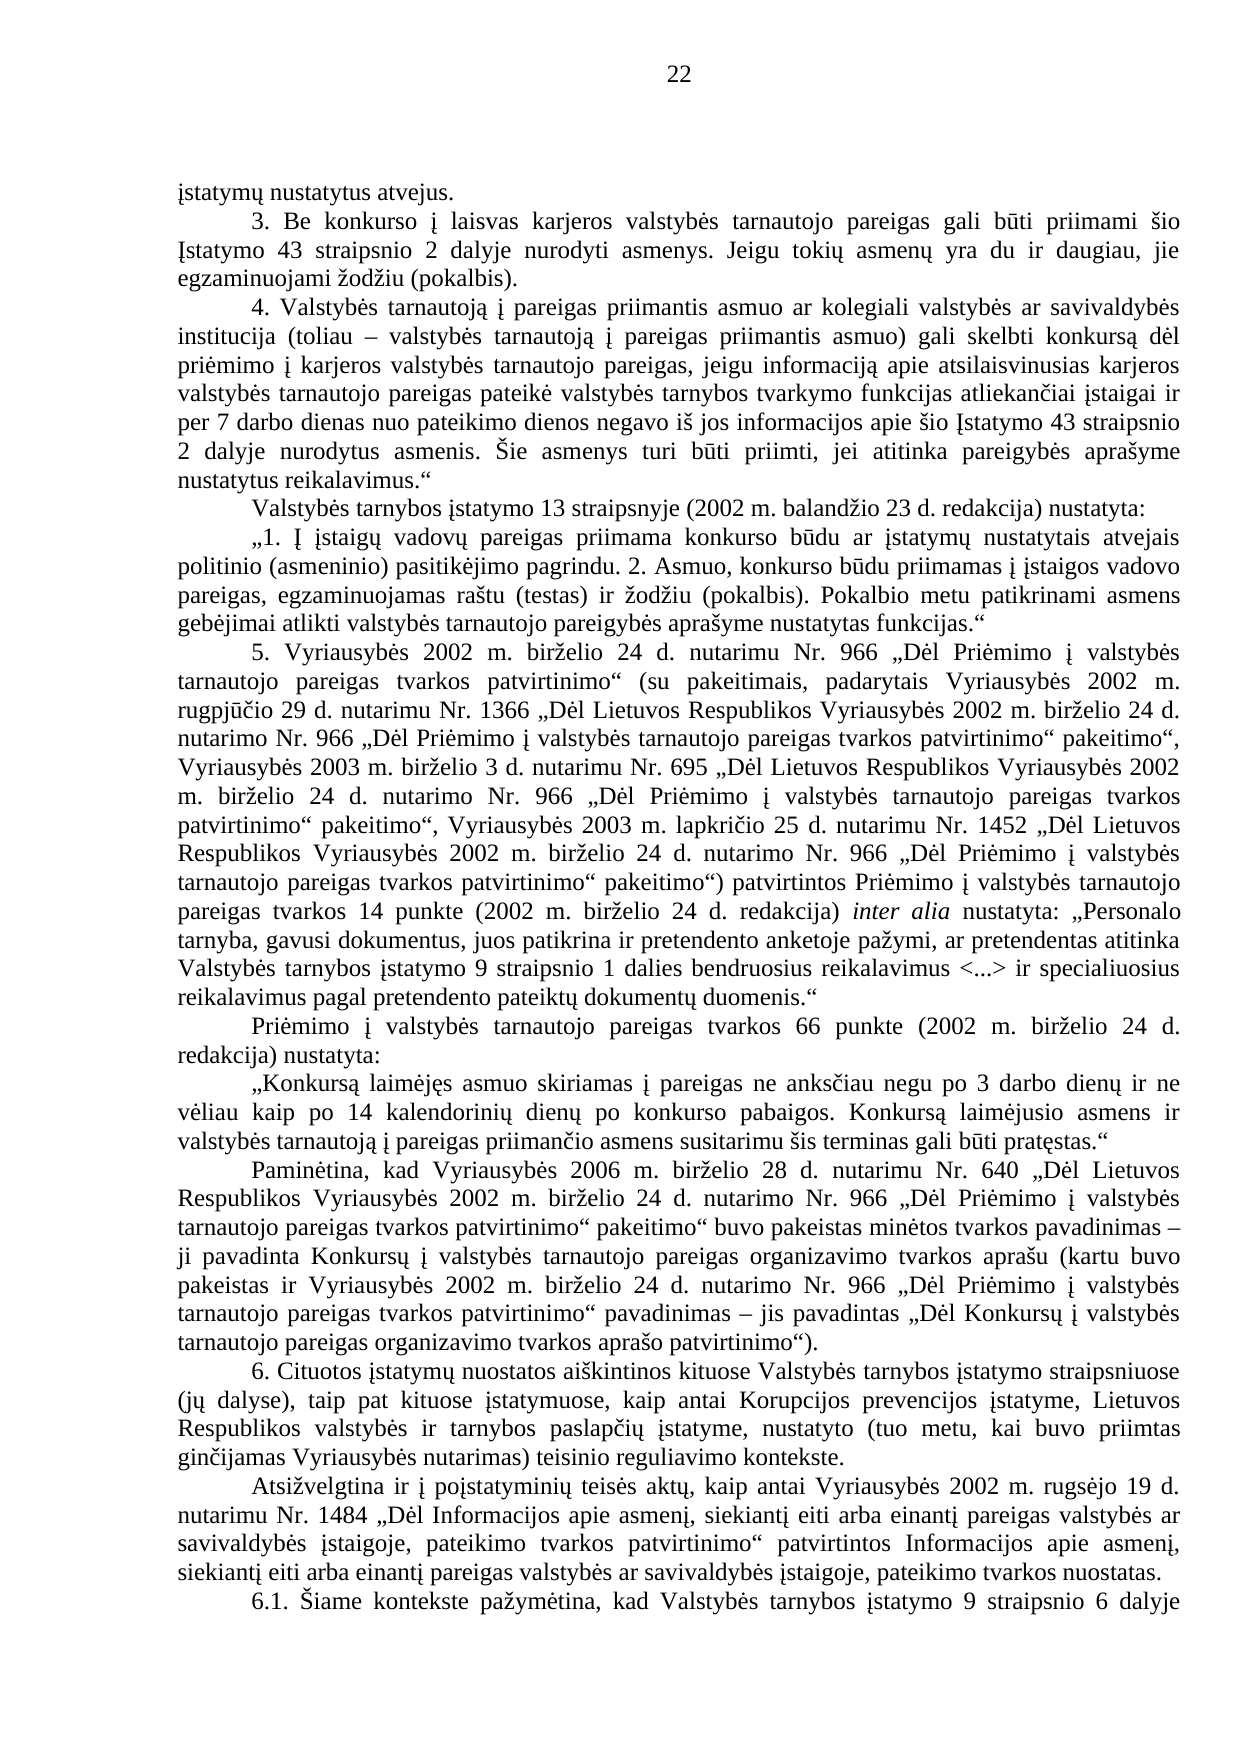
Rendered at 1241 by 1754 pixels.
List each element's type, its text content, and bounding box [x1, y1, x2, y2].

text „Konkursą laimėjęs asmuo skiriamas į pareigas ne anksčiau negu po 3 darbo dienų ir ne vėliau kaip po 14 kalendorinių dienų po konkurso pabaigos. Konkursą laimėjusio asmens ir valstybės tarnautoją į pareigas priimančio asmens susitarimu šis terminas gali būti pratęstas.“ [177, 1068, 1181, 1155]
text Valstybės tarnybos įstatymo 13 straipsnyje (2002 m. balandžio 23 d. redakcija) nustatyta: [177, 493, 1181, 522]
text Atsižvelgtina ir į poįstatyminių teisės aktų, kaip antai Vyriausybės 2002 m. rugsėjo 19 d. nutarimu Nr. 1484 „Dėl Informacijos apie asmenį, siekiantį eiti arba einantį pareigas valstybės ar savivaldybės įstaigoje, pateikimo tvarkos patvirtinimo“ patvirtintos Informacijos apie asmenį, siekiantį eiti arba einantį pareigas valstybės ar savivaldybės įstaigoje, pateikimo tvarkos nuostatas. [177, 1471, 1181, 1586]
text Paminėtina, kad Vyriausybės 2006 m. birželio 28 d. nutarimu Nr. 640 „Dėl Lietuvos Respublikos Vyriausybės 2002 m. birželio 24 d. nutarimo Nr. 966 „Dėl Priėmimo į valstybės tarnautojo pareigas tvarkos patvirtinimo“ pakeitimo“ buvo pakeistas minėtos tvarkos pavadinimas – ji pavadinta Konkursų į valstybės tarnautojo pareigas organizavimo tvarkos aprašu (kartu buvo pakeistas ir Vyriausybės 2002 m. birželio 24 d. nutarimo Nr. 966 „Dėl Priėmimo į valstybės tarnautojo pareigas tvarkos patvirtinimo“ pavadinimas – jis pavadintas „Dėl Konkursų į valstybės tarnautojo pareigas organizavimo tvarkos aprašo patvirtinimo“). [177, 1155, 1181, 1356]
text 6.1. Šiame kontekste pažymėtina, kad Valstybės tarnybos įstatymo 9 straipsnio 6 dalyje [177, 1586, 1181, 1615]
text Priėmimo į valstybės tarnautojo pareigas tvarkos 66 punkte (2002 m. birželio 24 d. redakcija) nustatyta: [177, 1011, 1181, 1068]
text 5. Vyriausybės 2002 m. birželio 24 d. nutarimu Nr. 966 „Dėl Priėmimo į valstybės tarnautojo pareigas tvarkos patvirtinimo“ (su pakeitimais, padarytais Vyriausybės 2002 m. rugpjūčio 29 d. nutarimu Nr. 1366 „Dėl Lietuvos Respublikos Vyriausybės 2002 m. birželio 24 d. nutarimo Nr. 966 „Dėl Priėmimo į valstybės tarnautojo pareigas tvarkos patvirtinimo“ pakeitimo“, Vyriausybės 2003 m. birželio 3 d. nutarimu Nr. 695 „Dėl Lietuvos Respublikos Vyriausybės 2002 m. birželio 24 d. nutarimo Nr. 966 „Dėl Priėmimo į valstybės tarnautojo pareigas tvarkos patvirtinimo“ pakeitimo“, Vyriausybės 2003 m. lapkričio 25 d. nutarimu Nr. 1452 „Dėl Lietuvos Respublikos Vyriausybės 2002 m. birželio 24 d. nutarimo Nr. 966 „Dėl Priėmimo į valstybės tarnautojo pareigas tvarkos patvirtinimo“ pakeitimo“) patvirtintos Priėmimo į valstybės tarnautojo pareigas tvarkos 14 punkte (2002 m. birželio 24 d. redakcija) inter alia nustatyta: „Personalo tarnyba, gavusi dokumentus, juos patikrina ir pretendento anketoje pažymi, ar pretendentas atitinka Valstybės tarnybos įstatymo 9 straipsnio 1 dalies bendruosius reikalavimus <...> ir specialiuosius reikalavimus pagal pretendento pateiktų dokumentų duomenis.“ [177, 637, 1181, 1011]
text 6. Cituotos įstatymų nuostatos aiškintinos kituose Valstybės tarnybos įstatymo straipsniuose (jų dalyse), taip pat kituose įstatymuose, kaip antai Korupcijos prevencijos įstatyme, Lietuvos Respublikos valstybės ir tarnybos paslapčių įstatyme, nustatyto (tuo metu, kai buvo priimtas ginčijamas Vyriausybės nutarimas) teisinio reguliavimo kontekste. [177, 1356, 1181, 1471]
text įstatymų nustatytus atvejus. [177, 177, 1181, 206]
text „1. Į įstaigų vadovų pareigas priimama konkurso būdu ar įstatymų nustatytais atvejais politinio (asmeninio) pasitikėjimo pagrindu. 2. Asmuo, konkurso būdu priimamas į įstaigos vadovo pareigas, egzaminuojamas raštu (testas) ir žodžiu (pokalbis). Pokalbio metu patikrinami asmens gebėjimai atlikti valstybės tarnautojo pareigybės aprašyme nustatytas funkcijas.“ [177, 522, 1181, 637]
text 4. Valstybės tarnautoją į pareigas priimantis asmuo ar kolegiali valstybės ar savivaldybės institucija (toliau – valstybės tarnautoją į pareigas priimantis asmuo) gali skelbti konkursą dėl priėmimo į karjeros valstybės tarnautojo pareigas, jeigu informaciją apie atsilaisvinusias karjeros valstybės tarnautojo pareigas pateikė valstybės tarnybos tvarkymo funkcijas atliekančiai įstaigai ir per 7 darbo dienas nuo pateikimo dienos negavo iš jos informacijos apie šio Įstatymo 43 straipsnio 2 dalyje nurodytus asmenis. Šie asmenys turi būti priimti, jei atitinka pareigybės aprašyme nustatytus reikalavimus.“ [177, 292, 1181, 493]
text 3. Be konkurso į laisvas karjeros valstybės tarnautojo pareigas gali būti priimami šio Įstatymo 43 straipsnio 2 dalyje nurodyti asmenys. Jeigu tokių asmenų yra du ir daugiau, jie egzaminuojami žodžiu (pokalbis). [177, 206, 1181, 292]
